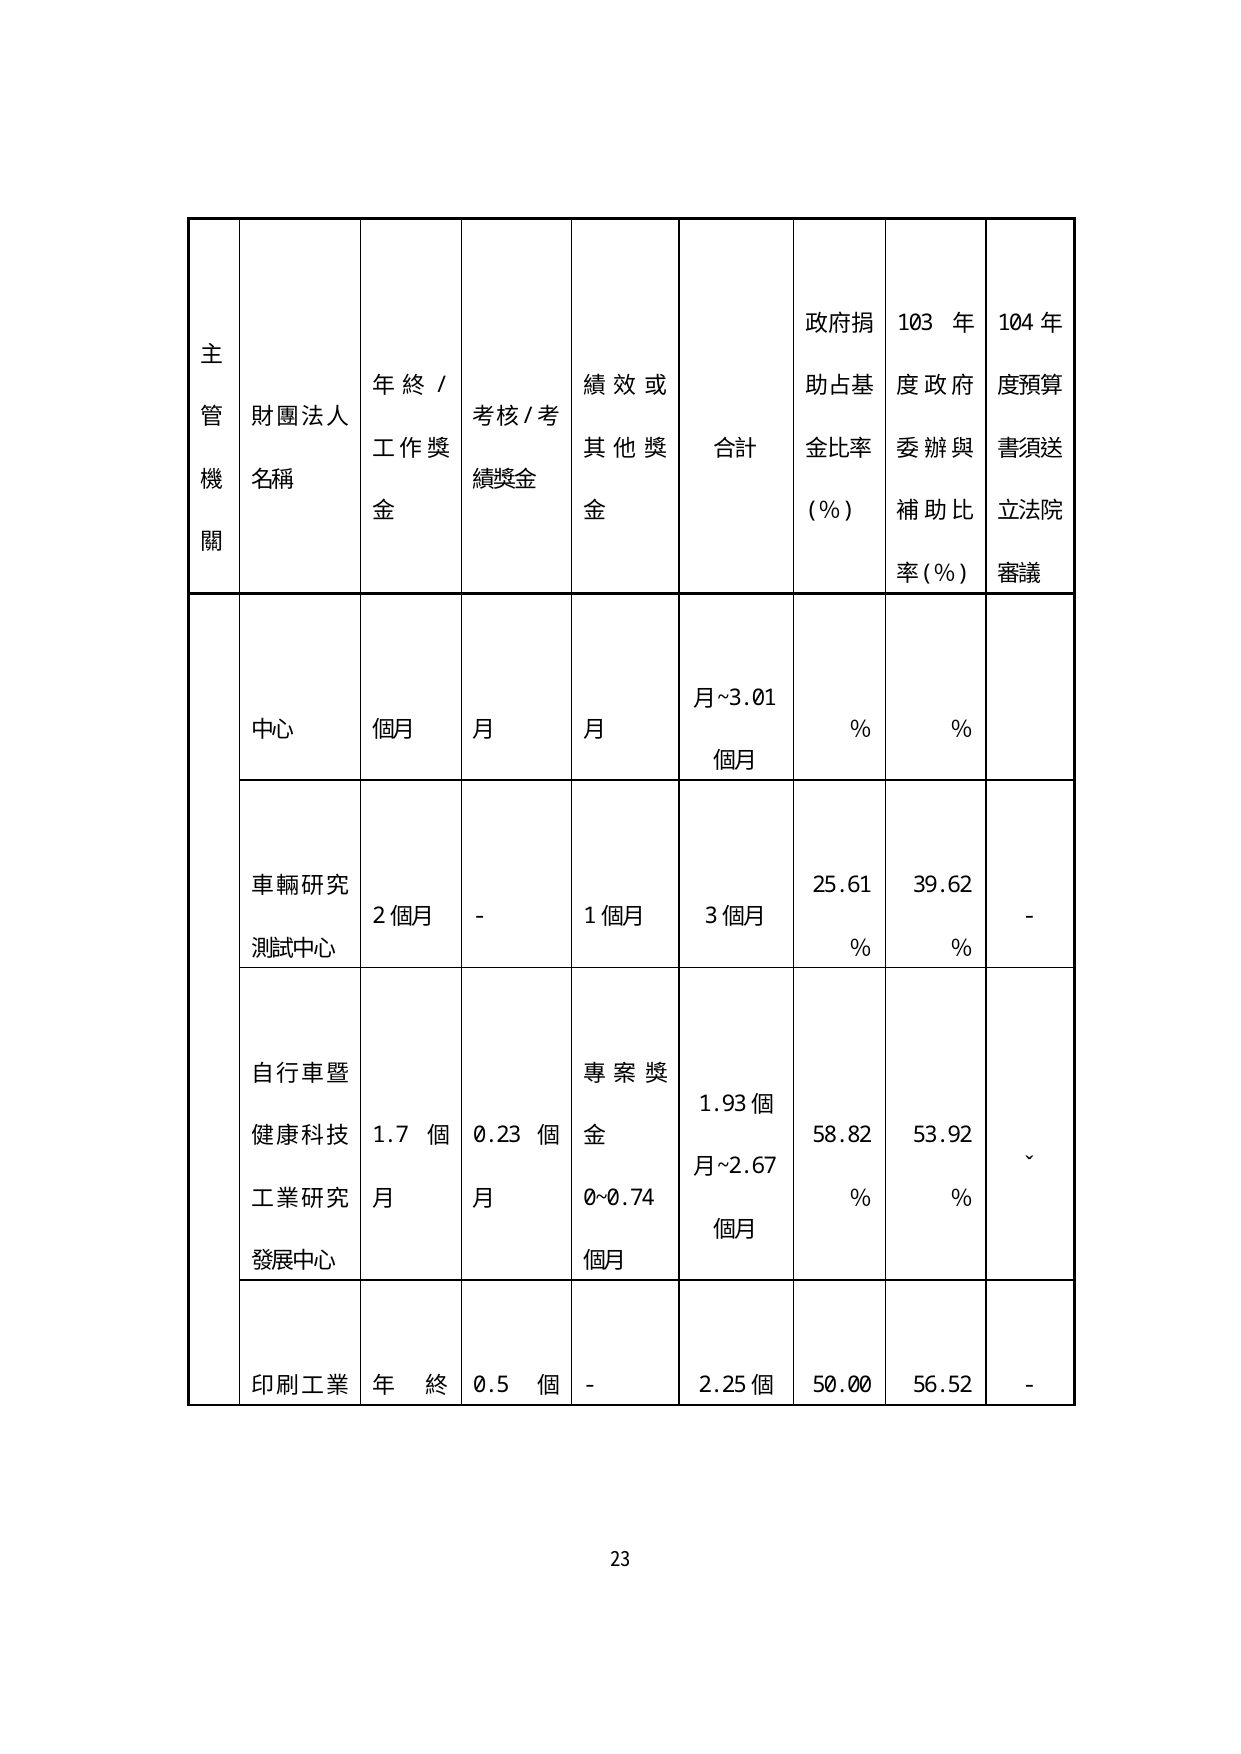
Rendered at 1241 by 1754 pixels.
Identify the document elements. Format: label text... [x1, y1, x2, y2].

table_cell 1.7個月 [361, 968, 461, 1279]
table_cell 印刷工業 [240, 1281, 360, 1404]
table_header 主管機關 [190, 220, 239, 592]
table_header 103年度政府委辦與補助比率(％) [886, 220, 985, 592]
table_cell 53.92％ [886, 968, 985, 1279]
table_header 考核/考績獎金 [462, 220, 571, 592]
table_cell ％ [794, 595, 885, 779]
table_cell ％ [886, 595, 985, 779]
table_cell 25.61％ [794, 781, 885, 967]
table_cell 車輛研究測試中心 [240, 781, 360, 967]
table_cell - [987, 1281, 1073, 1404]
table_cell 自行車暨健康科技工業研究發展中心 [240, 968, 360, 1279]
table_cell 個月 [361, 595, 461, 779]
table_header 績效或其他獎金 [572, 220, 678, 592]
table_cell - [462, 781, 571, 967]
table_cell 1.93個月~2.67個月 [680, 968, 793, 1279]
table_cell 2個月 [361, 781, 461, 967]
table_cell - [572, 1281, 678, 1404]
table_cell [987, 595, 1073, 779]
table_cell 月~3.01個月 [680, 595, 793, 779]
table_cell 0.5個 [462, 1281, 571, 1404]
table_cell 月 [572, 595, 678, 779]
table_cell 1個月 [572, 781, 678, 967]
table_cell ˇ [987, 968, 1073, 1279]
table_cell - [987, 781, 1073, 967]
table_header 政府捐助占基金比率(％) [794, 220, 885, 592]
table_cell 39.62％ [886, 781, 985, 967]
table_header 年終/工作獎金 [361, 220, 461, 592]
table_cell 中心 [240, 595, 360, 779]
table_cell 2.25個 [680, 1281, 793, 1404]
table_cell 年終 [361, 1281, 461, 1404]
table_cell 專案獎金0~0.74個月 [572, 968, 678, 1279]
table_cell 58.82％ [794, 968, 885, 1279]
table_cell 0.23個月 [462, 968, 571, 1279]
table_cell [190, 595, 239, 1404]
table_cell 月 [462, 595, 571, 779]
table_header 合計 [680, 220, 793, 592]
table_cell 3個月 [680, 781, 793, 967]
table_cell 50.00 [794, 1281, 885, 1404]
table_header 財團法人名稱 [240, 220, 360, 592]
table_header 104年度預算書須送立法院審議 [987, 220, 1073, 592]
table_cell 56.52 [886, 1281, 985, 1404]
